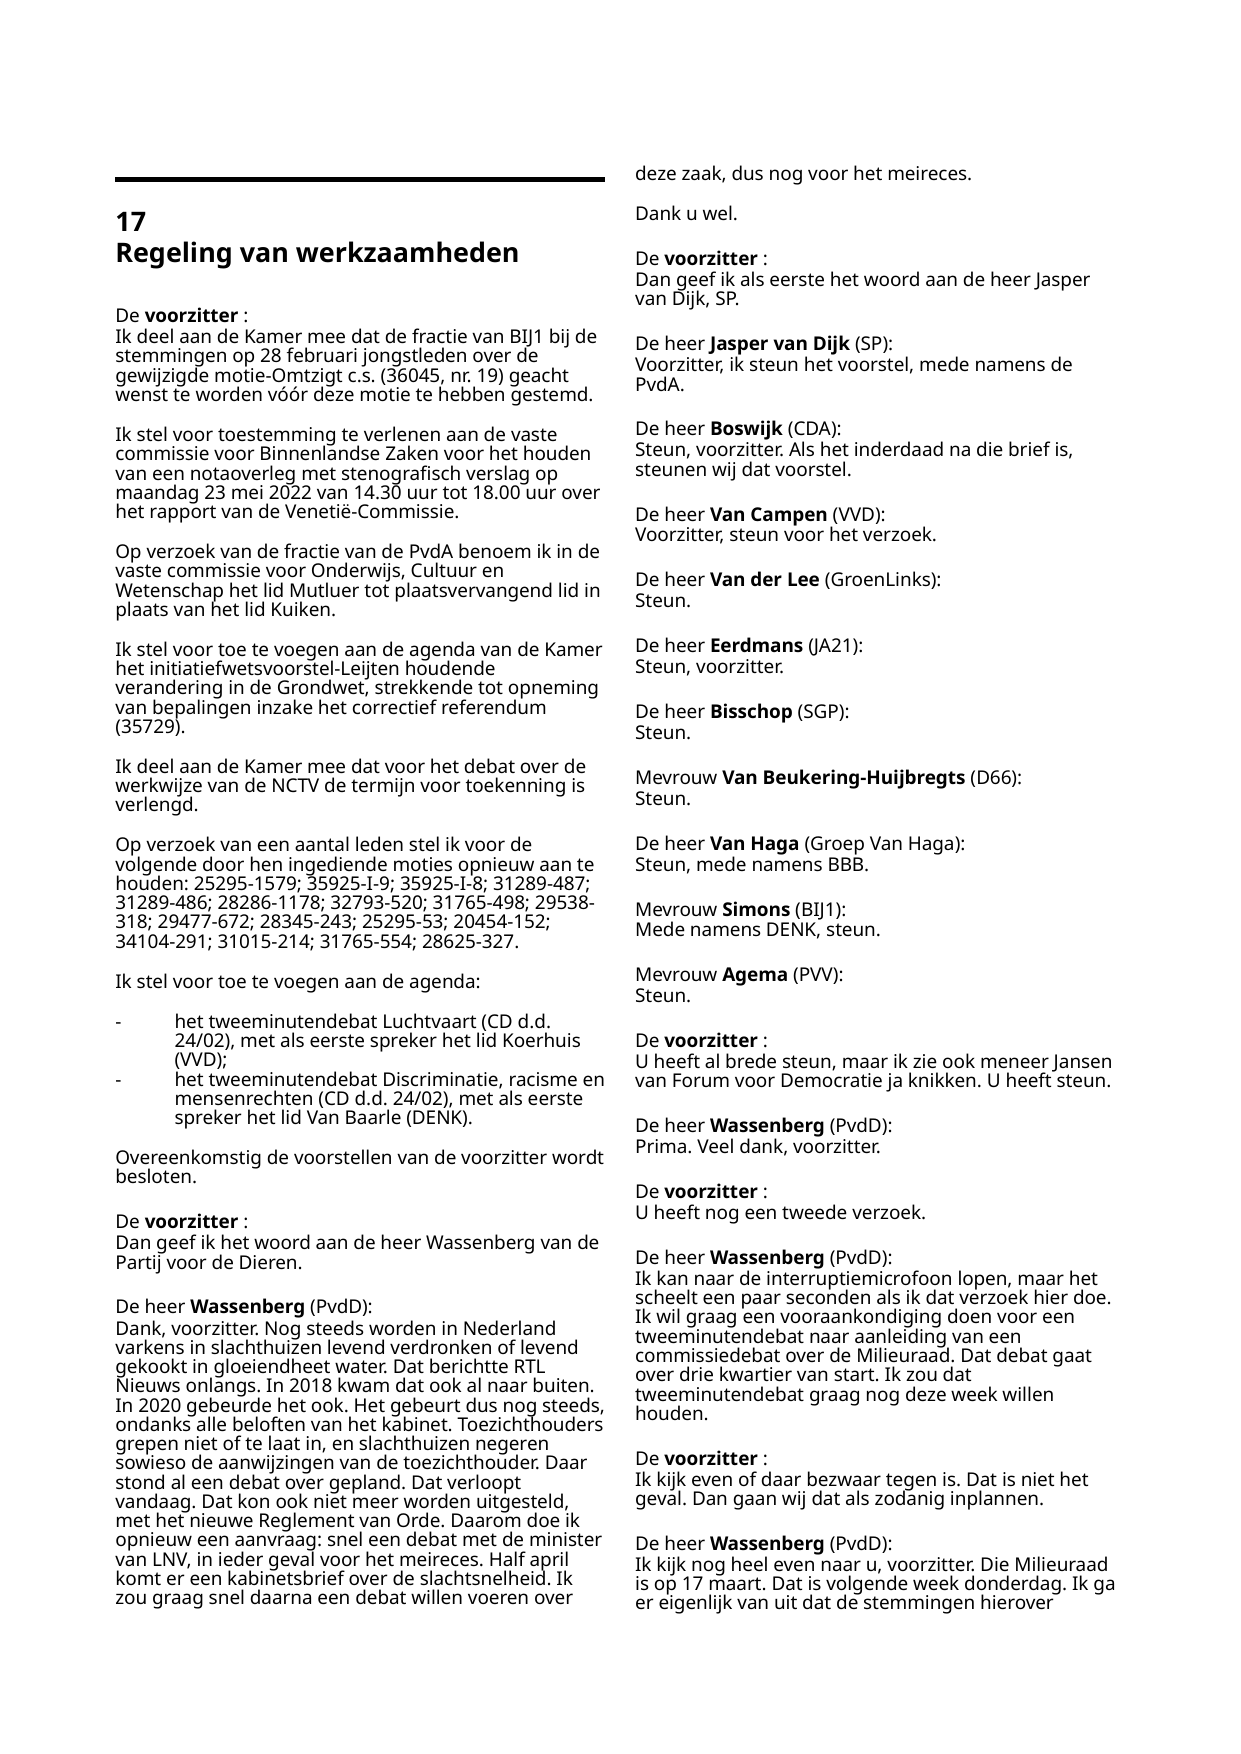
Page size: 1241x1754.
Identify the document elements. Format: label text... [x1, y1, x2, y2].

text Prima. Veel dank, voorzitter. [635, 1138, 1125, 1157]
text Mevrouw Simons (BIJ1): [635, 896, 1125, 921]
text De heer Eerdmans (JA21): [635, 632, 1125, 658]
text Dank, voorzitter. Nog steeds worden in Nederland varkens in slachthuizen levend verdronken of levend gekookt in gloeiendheet water. Dat berichtte RTL Nieuws onlangs. In 2018 kwam dat ook al naar buiten. In 2020 gebeurde het ook. Het gebeurt dus nog steeds, ondanks alle beloften van het kabinet. Toezichthouders grepen niet of te laat in, en slachthuizen negeren sowieso de aanwijzingen van de toezichthouder. Daar stond al een debat over gepland. Dat verloopt vandaag. Dat kon ook niet meer worden uitgesteld, met het nieuwe Reglement van Orde. Daarom doe ik opnieuw een aanvraag: snel een debat met de minister van LNV, in ieder geval voor het meireces. Half april komt er een kabinetsbrief over de slachtsnelheid. Ik zou graag snel daarna een debat willen voeren over [115, 1319, 605, 1608]
text De heer Wassenberg (PvdD): [635, 1112, 1125, 1138]
text Ik kijk nog heel even naar u, voorzitter. Die Milieuraad is op 17 maart. Dat is volgende week donderdag. Ik ga er eigenlijk van uit dat de stemmingen hierover [635, 1556, 1125, 1613]
text Steun, mede namens BBB. [635, 856, 1125, 875]
text Op verzoek van de fractie van de PvdA benoem ik in de vaste commissie voor Onderwijs, Cultuur en Wetenschap het lid Mutluer tot plaatsvervangend lid in plaats van het lid Kuiken. [115, 543, 605, 620]
text Steun. [635, 987, 1125, 1007]
text Steun. [635, 592, 1125, 612]
text Op verzoek van een aantal leden stel ik voor de volgende door hen ingediende moties opnieuw aan te houden: 25295-1579; 35925-I-9; 35925-I-8; 31289-487; 31289-486; 28286-1178; 32793-520; 31765-498; 29538-318; 29477-672; 28345-243; 25295-53; 20454-152; 34104-291; 31015-214; 31765-554; 28625-327. [115, 836, 605, 952]
text De heer Bisschop (SGP): [635, 698, 1125, 724]
text De heer Van der Lee (GroenLinks): [635, 567, 1125, 592]
text Steun, voorzitter. [635, 658, 1125, 677]
text Ik stel voor toe te voegen aan de agenda van de Kamer het initiatiefwetsvoorstel-Leijten houdende verandering in de Grondwet, strekkende tot opneming van bepalingen inzake het correctief referendum (35729). [115, 641, 605, 737]
text De voorzitter : [115, 1209, 605, 1234]
text De heer Boswijk (CDA): [635, 416, 1125, 441]
list het tweeminutendebat Discriminatie, racisme en mensenrechten (CD d.d. 24/02), met als eerste spreker het lid Van Baarle (DENK). [115, 1071, 605, 1128]
text De heer Wassenberg (PvdD): [635, 1530, 1125, 1556]
text Ik deel aan de Kamer mee dat de fractie van BIJ1 bij de stemmingen op 28 februari jongstleden over de gewijzigde motie-Omtzigt c.s. (36045, nr. 19) geacht wenst te worden vóór deze motie te hebben gestemd. [115, 328, 605, 405]
text De voorzitter : [635, 1027, 1125, 1053]
text Overeenkomstig de voorstellen van de voorzitter wordt besloten. [115, 1149, 605, 1188]
text Voorzitter, steun voor het verzoek. [635, 526, 1125, 546]
text U heeft nog een tweede verzoek. [635, 1204, 1125, 1223]
text De voorzitter : [115, 302, 605, 328]
text Dan geef ik als eerste het woord aan de heer Jasper van Dijk, SP. [635, 271, 1125, 310]
text De voorzitter : [635, 245, 1125, 271]
text De heer Van Campen (VVD): [635, 501, 1125, 526]
text Steun. [635, 724, 1125, 743]
text Dank u wel. [635, 205, 1125, 224]
text De heer Wassenberg (PvdD): [115, 1294, 605, 1319]
text Ik stel voor toe te voegen aan de agenda: [115, 973, 605, 992]
text De heer Jasper van Dijk (SP): [635, 331, 1125, 356]
list het tweeminutendebat Luchtvaart (CD d.d. 24/02), met als eerste spreker het lid Koerhuis (VVD); [115, 1013, 605, 1071]
text Mevrouw Agema (PVV): [635, 962, 1125, 987]
text Voorzitter, ik steun het voorstel, mede namens de PvdA. [635, 356, 1125, 395]
text De voorzitter : [635, 1445, 1125, 1471]
text Steun, voorzitter. Als het inderdaad na die brief is, steunen wij dat voorstel. [635, 441, 1125, 480]
text Dan geef ik het woord aan de heer Wassenberg van de Partij voor de Dieren. [115, 1234, 605, 1273]
text Ik kan naar de interruptiemicrofoon lopen, maar het scheelt een paar seconden als ik dat verzoek hier doe. Ik wil graag een vooraankondiging doen voor een tweeminutendebat naar aanleiding van een commissiedebat over de Milieuraad. Dat debat gaat over drie kwartier van start. Ik zou dat tweeminutendebat graag nog deze week willen houden. [635, 1270, 1125, 1424]
text De heer Van Haga (Groep Van Haga): [635, 830, 1125, 856]
text De voorzitter : [635, 1178, 1125, 1204]
text 17 [115, 203, 605, 239]
text Steun. [635, 790, 1125, 809]
text Regeling van werkzaamheden [115, 239, 605, 283]
text Ik kijk even of daar bezwaar tegen is. Dat is niet het geval. Dan gaan wij dat als zodanig inplannen. [635, 1471, 1125, 1509]
text U heeft al brede steun, maar ik zie ook meneer Jansen van Forum voor Democratie ja knikken. U heeft steun. [635, 1053, 1125, 1092]
text Mede namens DENK, steun. [635, 921, 1125, 941]
text Ik deel aan de Kamer mee dat voor het debat over de werkwijze van de NCTV de termijn voor toekenning is verlengd. [115, 758, 605, 816]
text deze zaak, dus nog voor het meireces. [635, 165, 1125, 184]
text Mevrouw Van Beukering-Huijbregts (D66): [635, 764, 1125, 790]
text Ik stel voor toestemming te verlenen aan de vaste commissie voor Binnenlandse Zaken voor het houden van een notaoverleg met stenografisch verslag op maandag 23 mei 2022 van 14.30 uur tot 18.00 uur over het rapport van de Venetië-Commissie. [115, 426, 605, 522]
text De heer Wassenberg (PvdD): [635, 1244, 1125, 1270]
